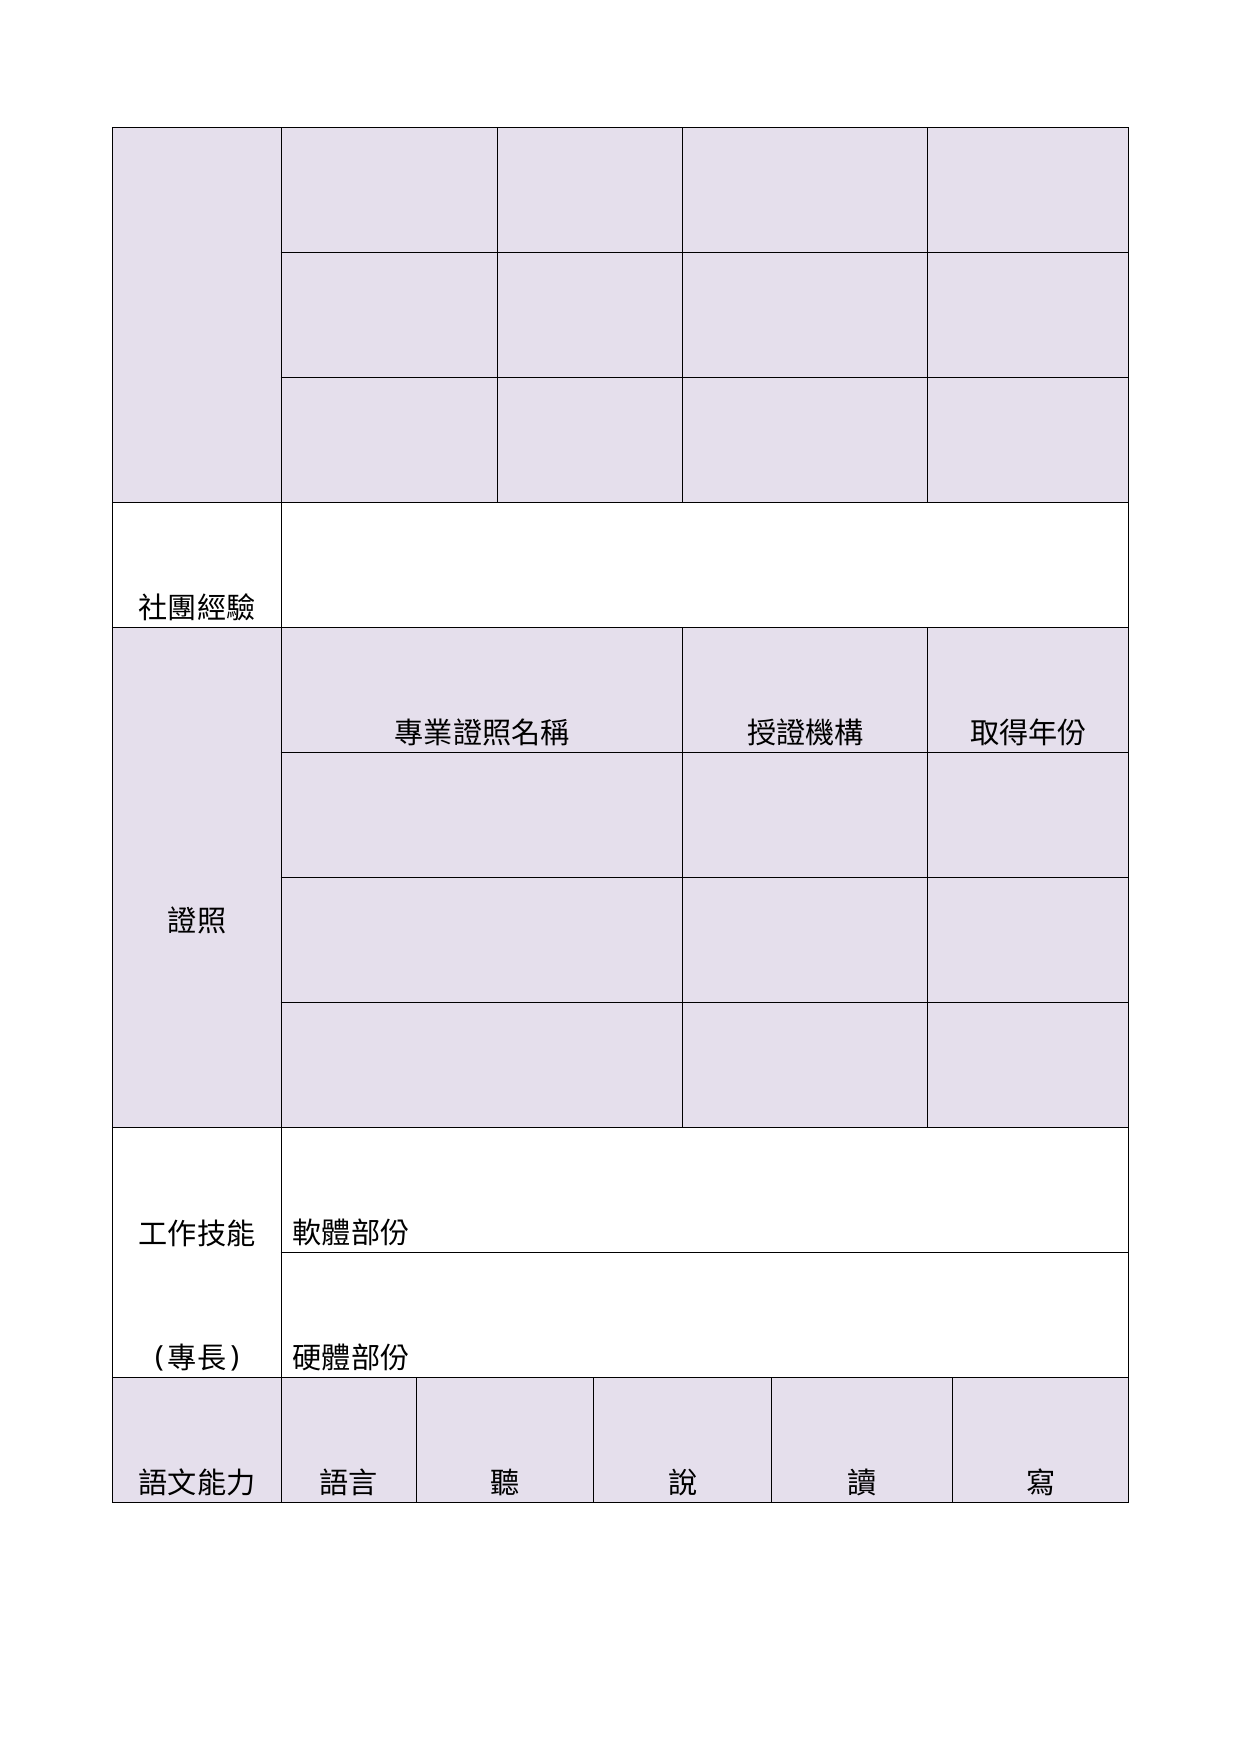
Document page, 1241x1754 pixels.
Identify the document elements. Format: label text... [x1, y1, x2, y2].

table_cell [282, 503, 1128, 627]
table_cell [113, 128, 281, 502]
table_cell 授證機構 [683, 628, 927, 752]
table_cell [683, 878, 927, 1002]
table_cell [683, 128, 927, 252]
table_cell 寫 [953, 1378, 1128, 1502]
table_cell [683, 253, 927, 377]
table_cell [498, 253, 682, 377]
table_cell [928, 753, 1128, 877]
table_cell 讀 [772, 1378, 952, 1502]
table_cell [928, 878, 1128, 1002]
table_cell [282, 1003, 682, 1127]
table_cell [928, 128, 1128, 252]
table_cell [498, 128, 682, 252]
table_cell [683, 1003, 927, 1127]
table_cell 取得年份 [928, 628, 1128, 752]
table_cell 說 [594, 1378, 771, 1502]
table_cell [282, 878, 682, 1002]
table_cell [683, 753, 927, 877]
table_cell [282, 253, 497, 377]
table_cell 社團經驗 [113, 503, 281, 627]
table_cell [928, 378, 1128, 502]
table_cell [282, 378, 497, 502]
table_cell 語言 [282, 1378, 416, 1502]
table_cell 硬體部份 [282, 1253, 1128, 1377]
table_cell 專業證照名稱 [282, 628, 682, 752]
table_cell 工作技能 (專長) [113, 1128, 281, 1377]
table_cell 證照 [113, 628, 281, 1127]
table_cell 聽 [417, 1378, 593, 1502]
table_cell [683, 378, 927, 502]
table_cell [282, 128, 497, 252]
table_cell [928, 253, 1128, 377]
table_cell [498, 378, 682, 502]
table_cell [282, 753, 682, 877]
table_cell [928, 1003, 1128, 1127]
table_cell 語文能力 [113, 1378, 281, 1502]
table_cell 軟體部份 [282, 1128, 1128, 1252]
